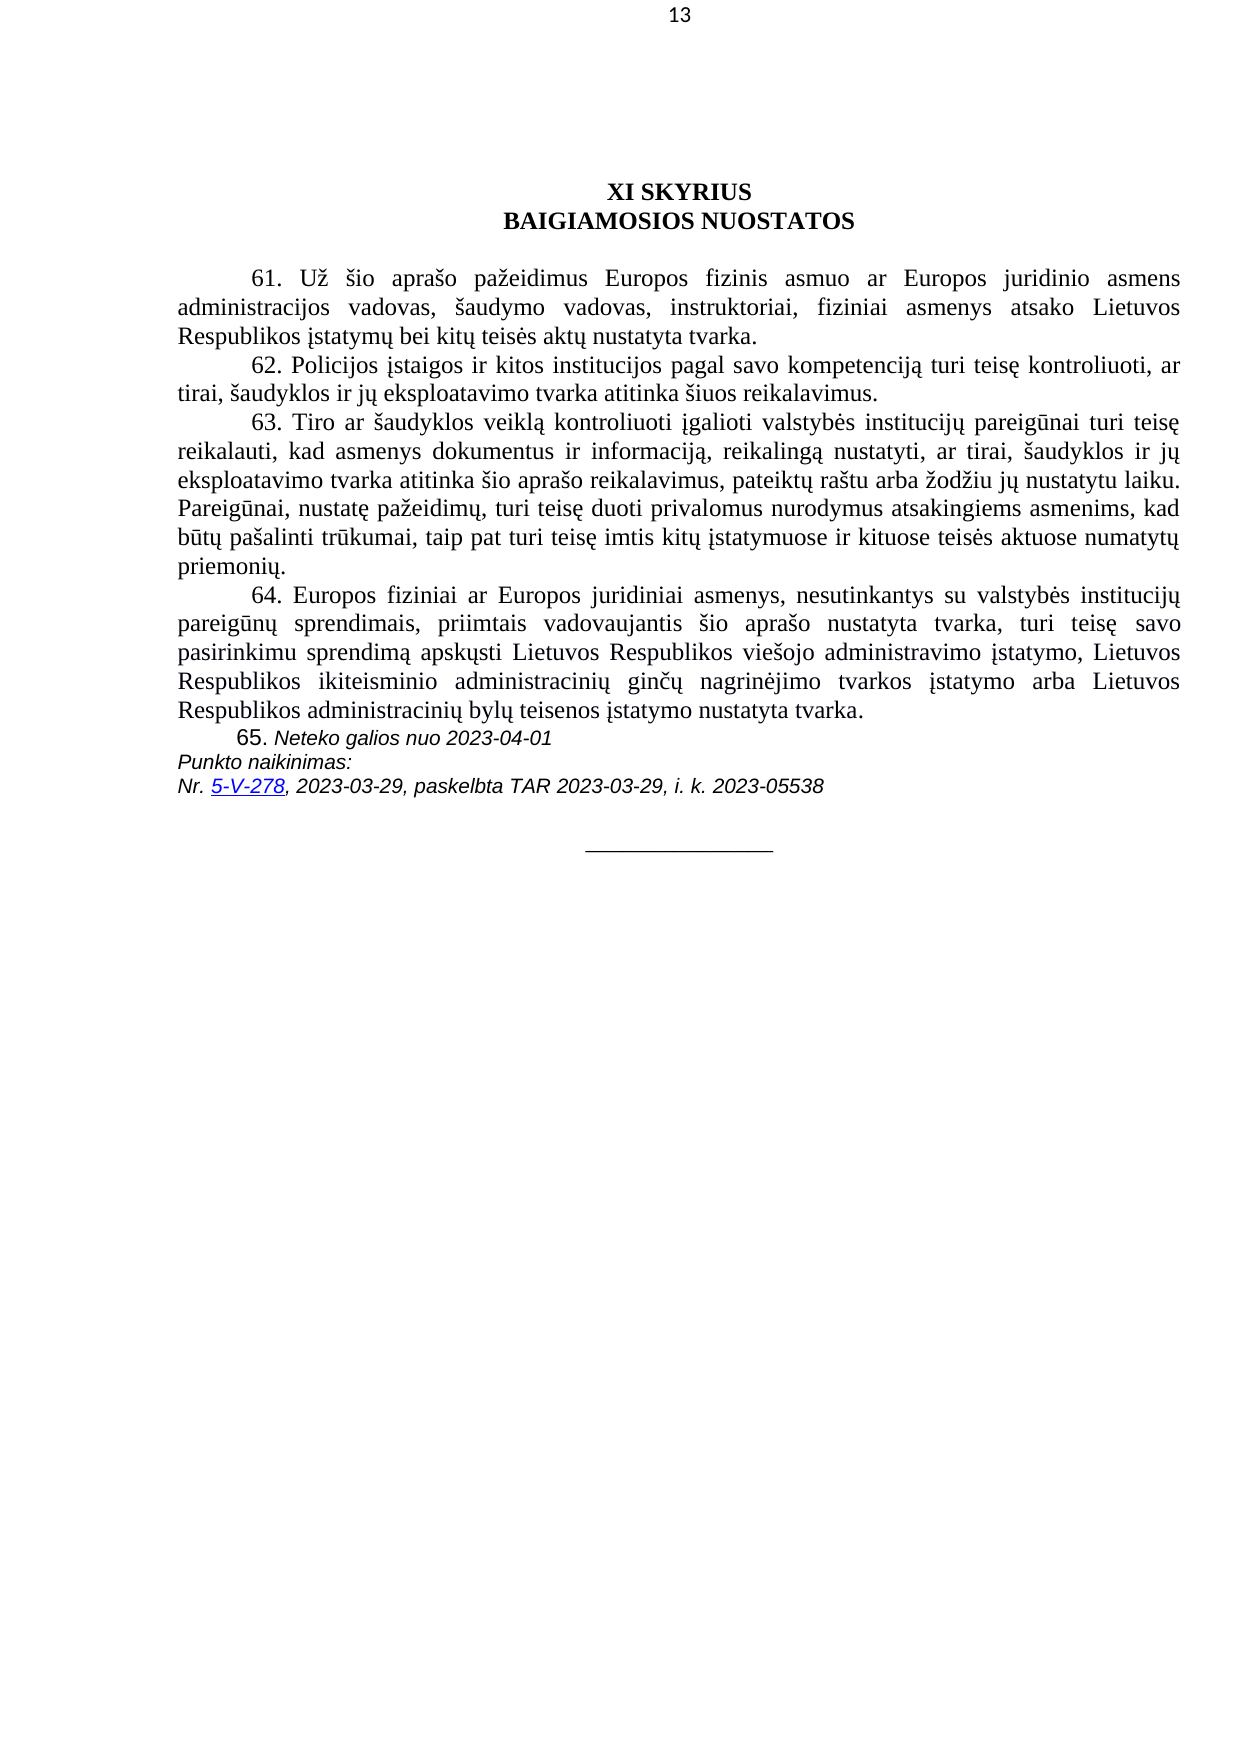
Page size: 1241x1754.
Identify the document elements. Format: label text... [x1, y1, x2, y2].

text Punkto naikinimas: [177, 750, 1181, 774]
text _______________ [177, 826, 1181, 855]
text 64. Europos fiziniai ar Europos juridiniai asmenys, nesutinkantys su valstybės institucijų pareigūnų sprendimais, priimtais vadovaujantis šio aprašo nustatyta tvarka, turi teisę savo pasirinkimu sprendimą apskųsti Lietuvos Respublikos viešojo administravimo įstatymo, Lietuvos Respublikos ikiteisminio administracinių ginčų nagrinėjimo tvarkos įstatymo arba Lietuvos Respublikos administracinių bylų teisenos įstatymo nustatyta tvarka. [177, 580, 1181, 723]
text 61. Už šio aprašo pažeidimus Europos fizinis asmuo ar Europos juridinio asmens administracijos vadovas, šaudymo vadovas, instruktoriai, fiziniai asmenys atsako Lietuvos Respublikos įstatymų bei kitų teisės aktų nustatyta tvarka. [177, 263, 1181, 350]
text XI SKYRIUS [177, 177, 1181, 206]
text 65. Neteko galios nuo 2023-04-01 [177, 723, 1181, 750]
text 62. Policijos įstaigos ir kitos institucijos pagal savo kompetenciją turi teisę kontroliuoti, ar tirai, šaudyklos ir jų eksploatavimo tvarka atitinka šiuos reikalavimus. [177, 350, 1181, 407]
text Nr. 5-V-278, 2023-03-29, paskelbta TAR 2023-03-29, i. k. 2023-05538 [177, 774, 1181, 798]
text 63. Tiro ar šaudyklos veiklą kontroliuoti įgalioti valstybės institucijų pareigūnai turi teisę reikalauti, kad asmenys dokumentus ir informaciją, reikalingą nustatyti, ar tirai, šaudyklos ir jų eksploatavimo tvarka atitinka šio aprašo reikalavimus, pateiktų raštu arba žodžiu jų nustatytu laiku. Pareigūnai, nustatę pažeidimų, turi teisę duoti privalomus nurodymus atsakingiems asmenims, kad būtų pašalinti trūkumai, taip pat turi teisę imtis kitų įstatymuose ir kituose teisės aktuose numatytų priemonių. [177, 407, 1181, 580]
text BAIGIAMOSIOS NUOSTATOS [177, 206, 1181, 235]
